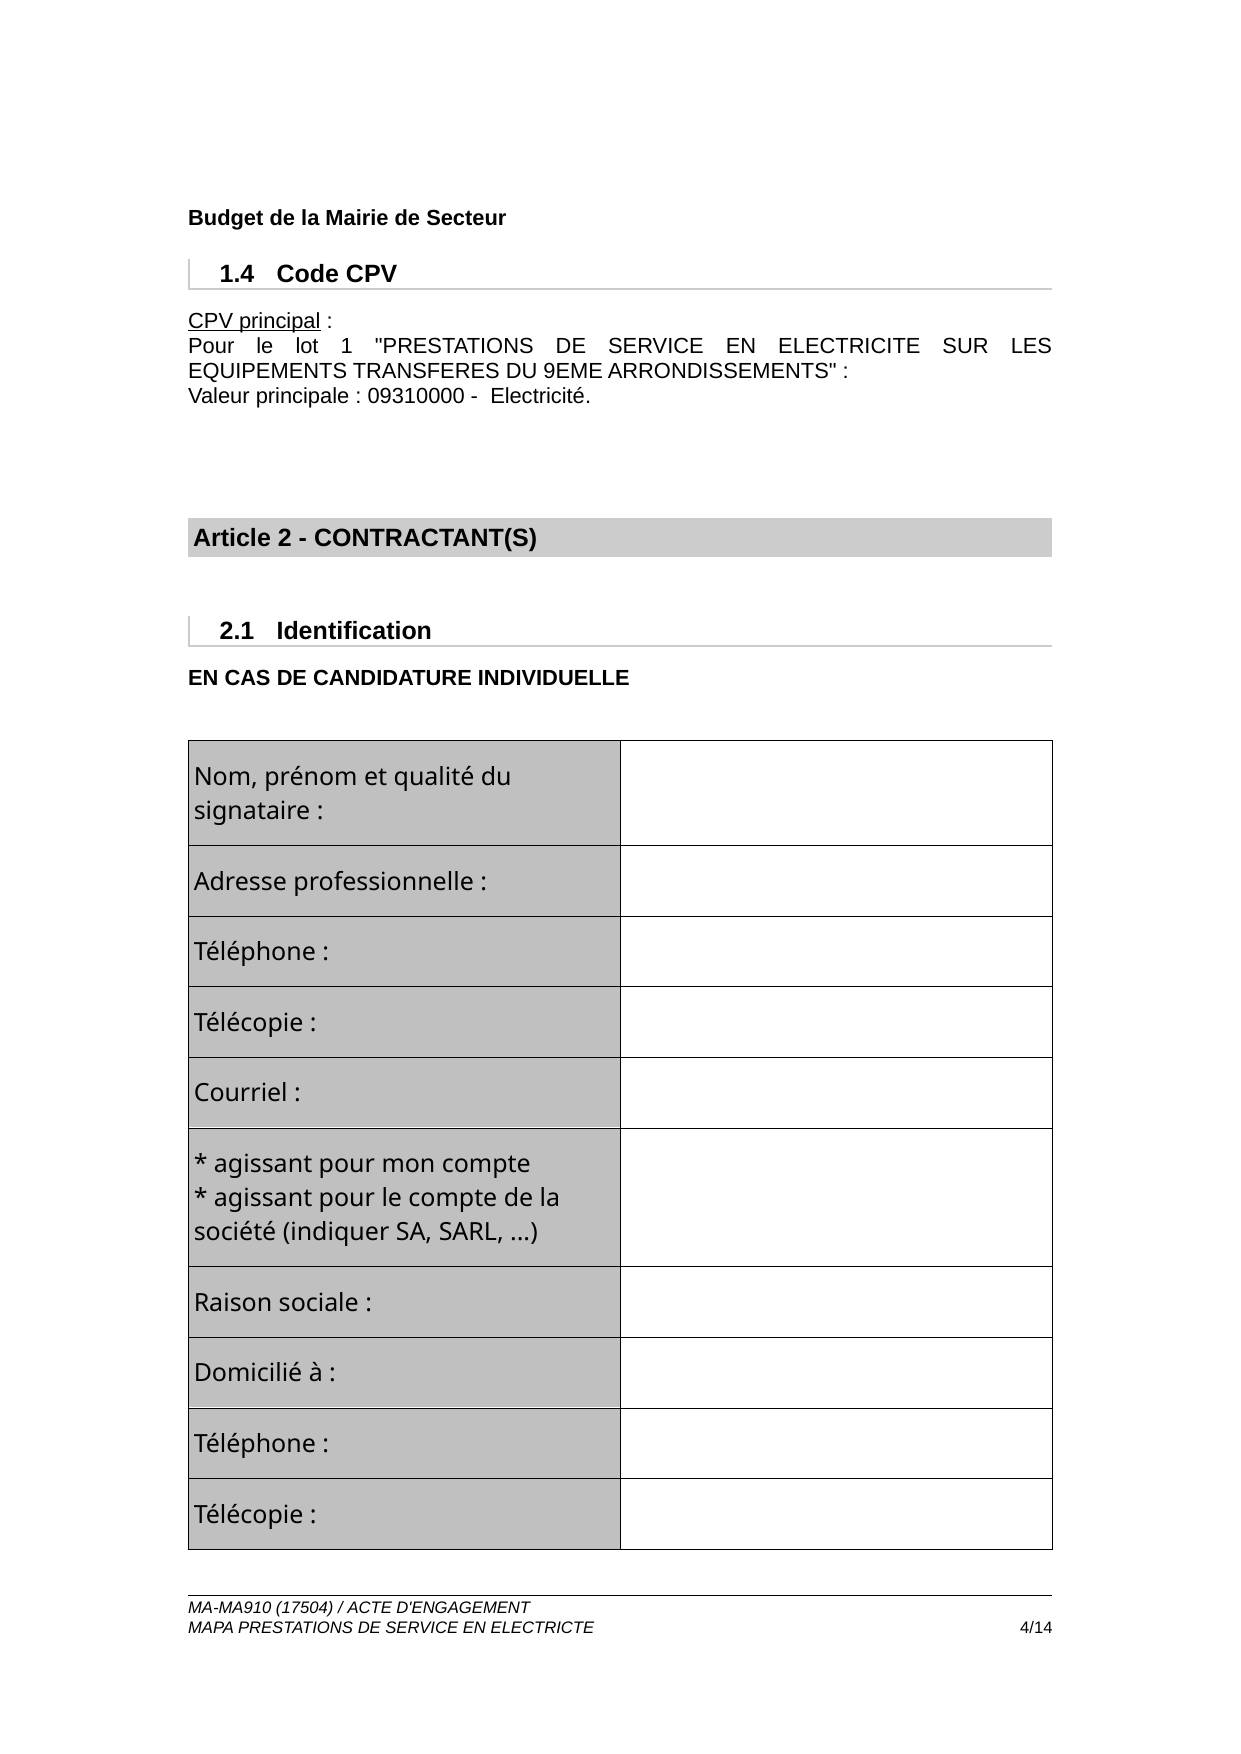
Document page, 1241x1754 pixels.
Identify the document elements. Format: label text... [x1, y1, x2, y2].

text EN CAS DE CANDIDATURE INDIVIDUELLE [188, 664, 1052, 690]
table_cell [621, 846, 1052, 916]
table_cell Téléphone : [189, 917, 620, 986]
subtitle CONTRACTANT(S) [190, 520, 1050, 555]
table_header [621, 741, 1052, 845]
subtitle Code CPV [190, 259, 1052, 288]
table_cell [621, 987, 1052, 1057]
text Valeur principale : 09310000 - Electricité. [188, 383, 1052, 409]
table_cell [621, 1058, 1052, 1127]
table_cell Raison sociale : [189, 1267, 620, 1337]
table_cell [621, 1267, 1052, 1337]
table_cell [621, 1129, 1052, 1266]
table_cell Télécopie : [189, 987, 620, 1057]
table_cell [621, 1409, 1052, 1478]
table_cell Télécopie : [189, 1479, 620, 1549]
subtitle Identification [190, 616, 1052, 645]
table_cell Téléphone : [189, 1409, 620, 1478]
table_cell Adresse professionnelle : [189, 846, 620, 916]
table_cell * agissant pour mon compte * agissant pour le compte de la société (indiquer SA, SARL, ...) [189, 1129, 620, 1266]
text Pour le lot 1 "PRESTATIONS DE SERVICE EN ELECTRICITE SUR LES EQUIPEMENTS TRANSFERES DU 9EME ARRONDISSEMENTS" : [188, 333, 1052, 383]
table_header Nom, prénom et qualité du signataire : [189, 741, 620, 845]
table_cell [621, 917, 1052, 986]
text Budget de la Mairie de Secteur [188, 204, 1052, 230]
table_cell [621, 1479, 1052, 1549]
table_cell Courriel : [189, 1058, 620, 1127]
table_cell [621, 1338, 1052, 1407]
text CPV principal : [188, 308, 1052, 333]
table_cell Domicilié à : [189, 1338, 620, 1407]
